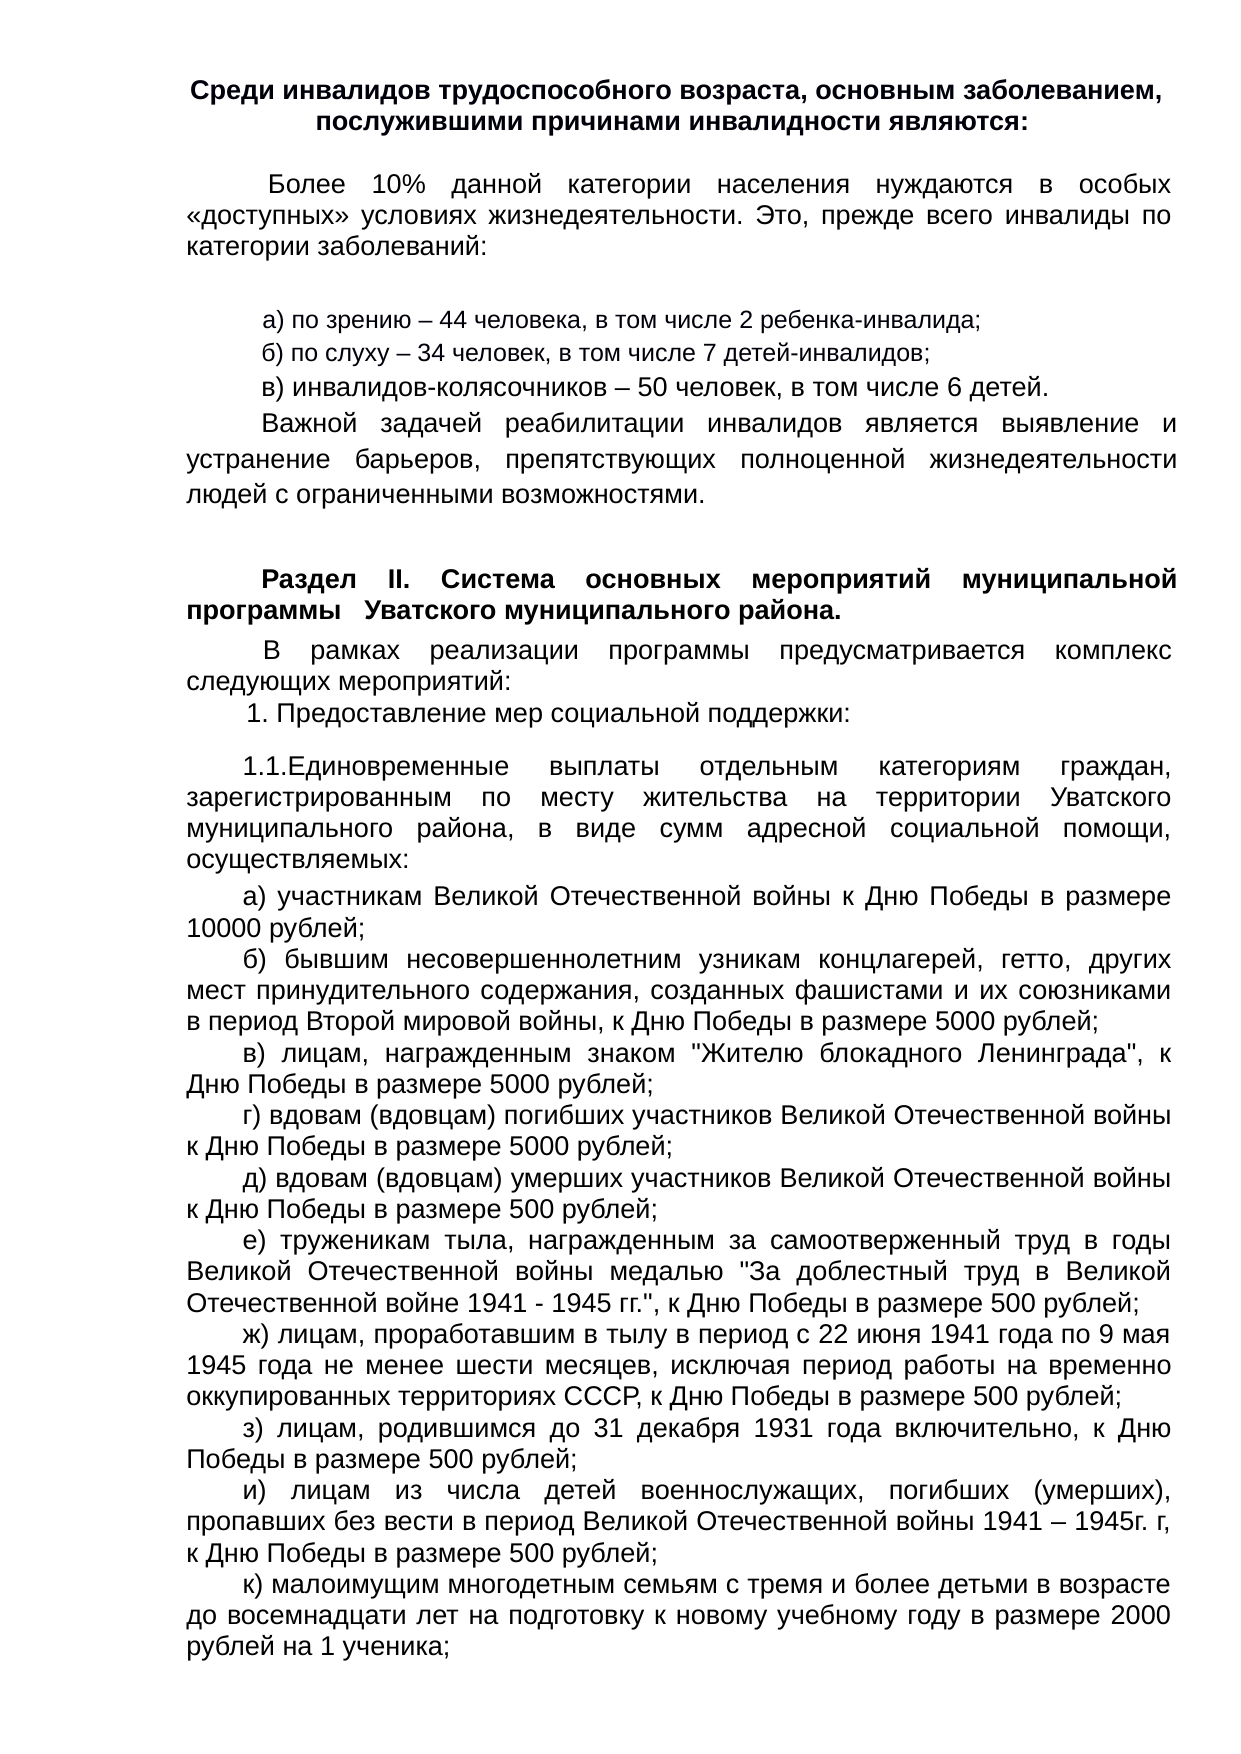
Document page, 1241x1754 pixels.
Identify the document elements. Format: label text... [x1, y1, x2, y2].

text Более 10% данной категории населения нуждаются в особых «доступных» условиях жизнедеятельности. Это, прежде всего инвалиды по категории заболеваний: [186, 168, 1172, 261]
text а) участникам Великой Отечественной войны к Дню Победы в размере 10000 рублей; [186, 880, 1172, 943]
text б) бывшим несовершеннолетним узникам концлагерей, гетто, других мест принудительного содержания, созданных фашистами и их союзниками в период Второй мировой войны, к Дню Победы в размере 5000 рублей; [186, 943, 1172, 1037]
text Важной задачей реабилитации инвалидов является выявление и устранение барьеров, препятствующих полноценной жизнедеятельности людей с ограниченными возможностями. [186, 407, 1178, 510]
text Среди инвалидов трудоспособного возраста, основным заболеванием, послужившими причинами инвалидности являются: [180, 74, 1172, 136]
text в) инвалидов-колясочников – 50 человек, в том числе 6 детей. [186, 371, 1172, 402]
text г) вдовам (вдовцам) погибших участников Великой Отечественной войны к Дню Победы в размере 5000 рублей; [186, 1099, 1172, 1162]
text и) лицам из числа детей военнослужащих, погибших (умерших), пропавших без вести в период Великой Отечественной войны 1941 – 1945г. г, к Дню Победы в размере 500 рублей; [186, 1474, 1172, 1568]
text д) вдовам (вдовцам) умерших участников Великой Отечественной войны к Дню Победы в размере 500 рублей; [186, 1162, 1172, 1224]
text 1. Предоставление мер социальной поддержки: [186, 697, 1172, 728]
text 1.1.Единовременные выплаты отдельным категориям граждан, зарегистрированным по месту жительства на территории Уватского муниципального района, в виде сумм адресной социальной помощи, осуществляемых: [186, 749, 1172, 874]
text б) по слуху – 34 человек, в том числе 7 детей-инвалидов; [186, 338, 1172, 366]
text а) по зрению – 44 человека, в том числе 2 ребенка-инвалида; [186, 305, 1172, 333]
text в) лицам, награжденным знаком "Жителю блокадного Ленинграда", к Дню Победы в размере 5000 рублей; [186, 1037, 1172, 1099]
text Раздел II. Система основных мероприятий муниципальной программы Уватского муниципального района. [186, 563, 1178, 626]
text ж) лицам, проработавшим в тылу в период с 22 июня 1941 года по 9 мая 1945 года не менее шести месяцев, исключая период работы на временно оккупированных территориях СССР, к Дню Победы в размере 500 рублей; [186, 1318, 1172, 1412]
text з) лицам, родившимся до 31 декабря 1931 года включительно, к Дню Победы в размере 500 рублей; [186, 1412, 1172, 1474]
text В рамках реализации программы предусматривается комплекс следующих мероприятий: [186, 634, 1172, 697]
text е) труженикам тыла, награжденным за самоотверженный труд в годы Великой Отечественной войны медалью "За доблестный труд в Великой Отечественной войне 1941 - 1945 гг.", к Дню Победы в размере 500 рублей; [186, 1224, 1172, 1318]
text к) малоимущим многодетным семьям с тремя и более детьми в возрасте до восемнадцати лет на подготовку к новому учебному году в размере 2000 рублей на 1 ученика; [186, 1568, 1172, 1662]
